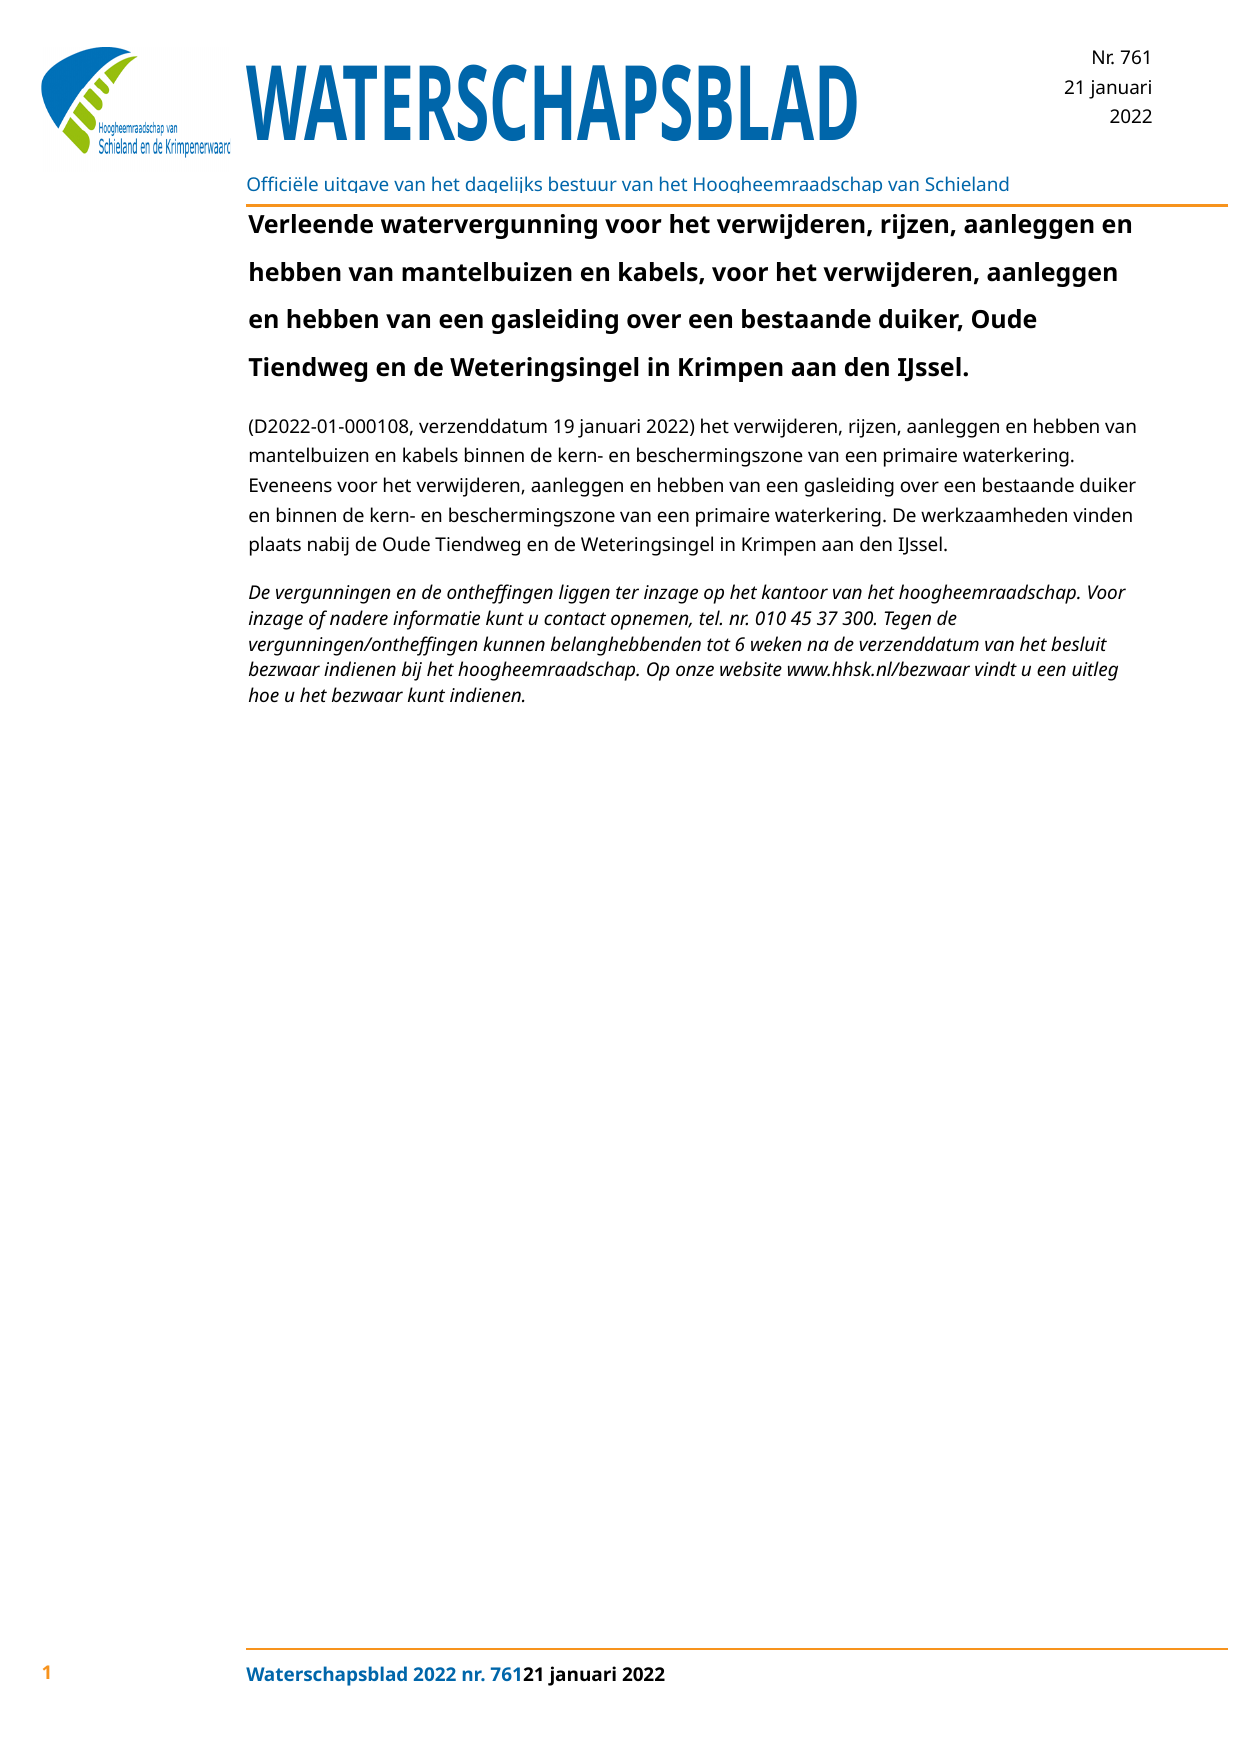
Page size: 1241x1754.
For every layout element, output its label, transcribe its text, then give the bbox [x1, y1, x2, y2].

text (D2022-01-000108, verzenddatum 19 januari 2022) het verwijderen, rijzen, aanleggen en hebben van mantelbuizen en kabels binnen de kern- en beschermingszone van een primaire waterkering. Eveneens voor het verwijderen, aanleggen en hebben van een gasleiding over een bestaande duiker en binnen de kern- en beschermingszone van een primaire waterkering. De werkzaamheden vinden plaats nabij de Oude Tiendweg en de Weteringsingel in Krimpen aan den IJssel. [248, 413, 1152, 557]
text De vergunningen en de ontheffingen liggen ter inzage op het kantoor van het hoogheemraadschap. Voor inzage of nadere informatie kunt u contact opnemen, tel. nr. 010 45 37 300. Tegen de vergunningen/ontheffingen kunnen belanghebbenden tot 6 weken na de verzenddatum van het besluit bezwaar indienen bij het hoogheemraadschap. Op onze website www.hhsk.nl/bezwaar vindt u een uitleg hoe u het bezwaar kunt indienen. [248, 579, 1152, 708]
picture [41, 47, 231, 172]
text Verleende watervergunning voor het verwijderen, rijzen, aanleggen en hebben van mantelbuizen en kabels, voor het verwijderen, aanleggen en hebben van een gasleiding over een bestaande duiker, Oude Tiendweg en de Weteringsingel in Krimpen aan den IJssel. [248, 207, 1152, 384]
